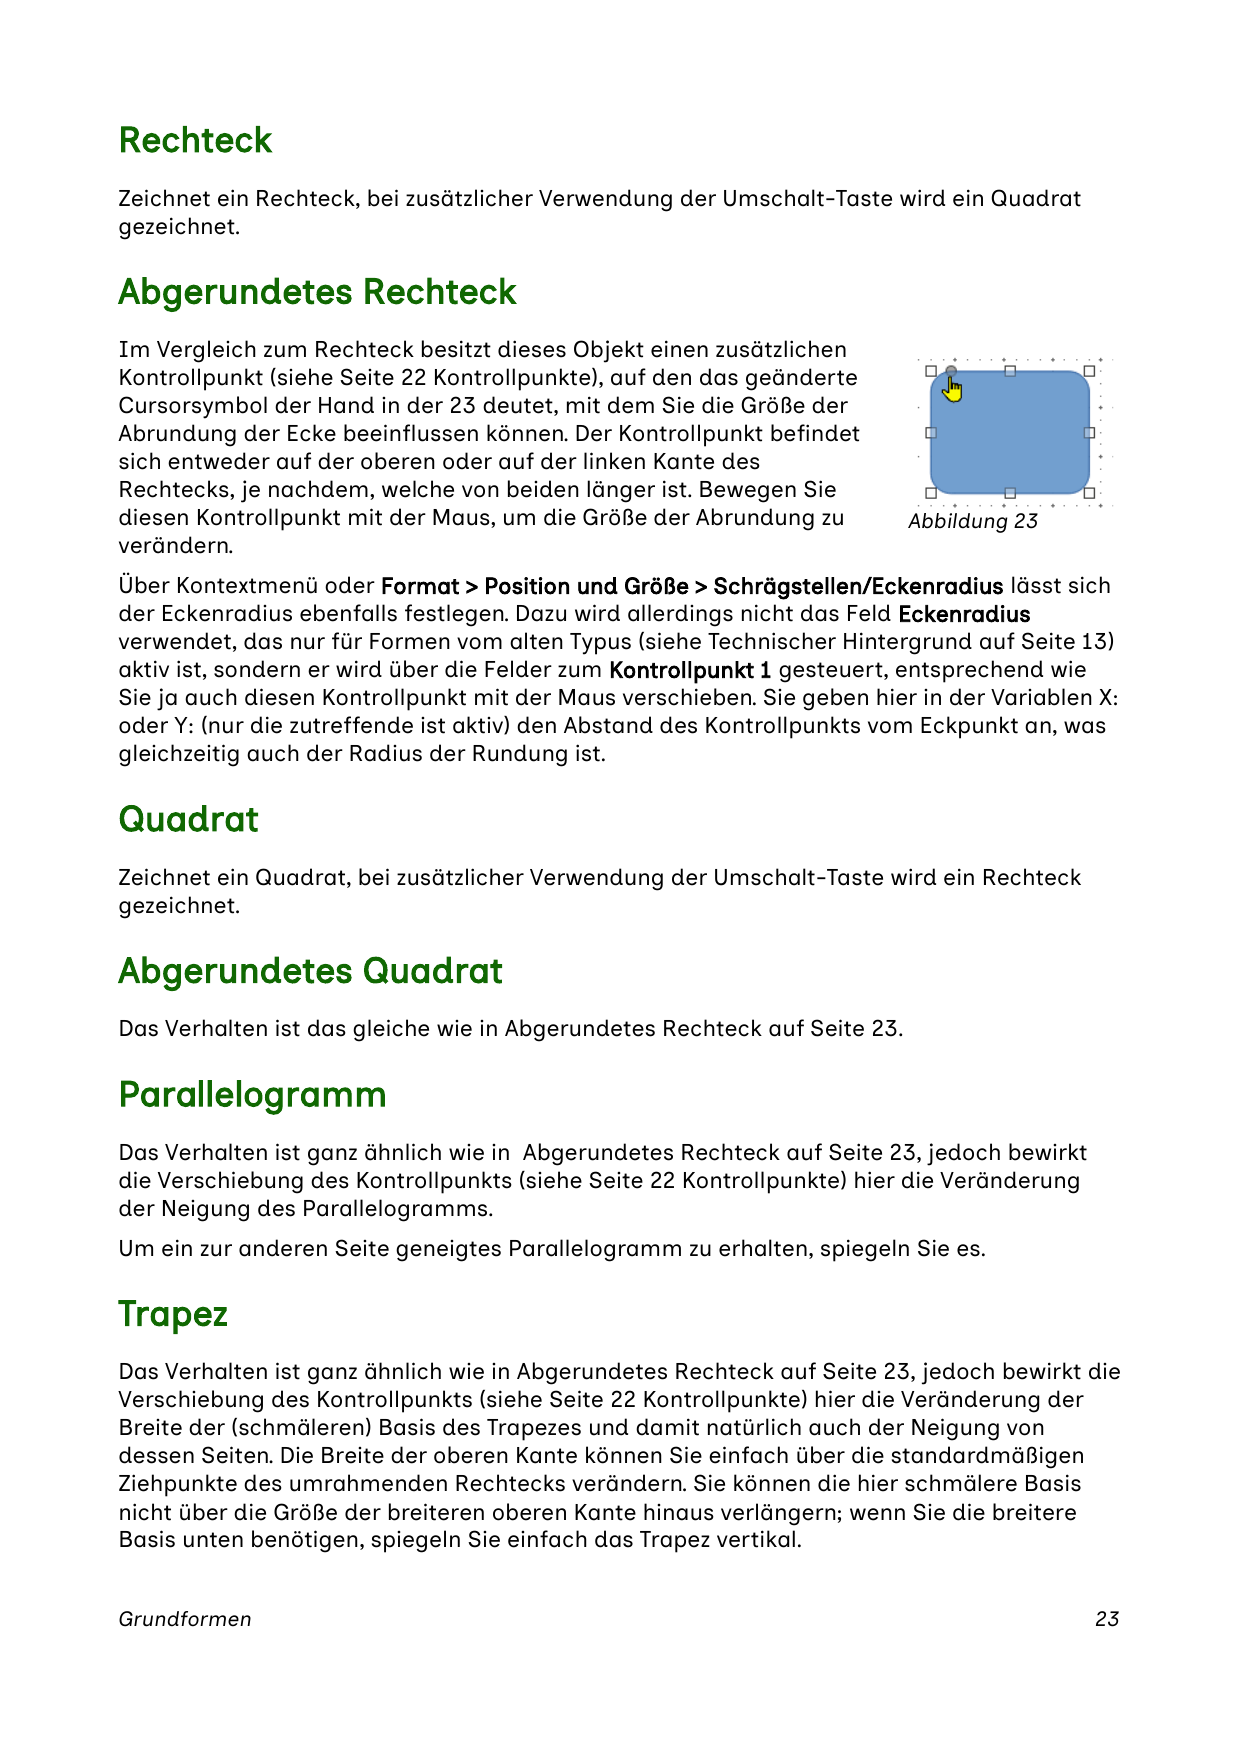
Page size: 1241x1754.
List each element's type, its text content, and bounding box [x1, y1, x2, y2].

text Über Kontextmenü oder Format > Position und Größe > Schrägstellen/Eckenradius lässt sich der Eckenradius ebenfalls festlegen. Dazu wird allerdings nicht das Feld Eckenradius verwendet, das nur für Formen vom alten Typus (siehe Technischer Hintergrund auf Seite 13) aktiv ist, sondern er wird über die Felder zum Kontrollpunkt 1 gesteuert, entsprechend wie Sie ja auch diesen Kontrollpunkt mit der Maus verschieben. Sie geben hier in der Variablen X: oder Y: (nur die zutreffende ist aktiv) den Abstand des Kontrollpunkts vom Eckpunkt an, was gleichzeitig auch der Radius der Rundung ist. [118, 572, 1122, 768]
text Das Verhalten ist das gleiche wie in Abgerundetes Rechteck auf Seite 22. [118, 1015, 1122, 1043]
subtitle Abgerundetes Rechteck [118, 270, 1122, 312]
text Um ein zur anderen Seite geneigtes Parallelogramm zu erhalten, spiegeln Sie es. [118, 1234, 1122, 1262]
subtitle Rechteck [118, 118, 1122, 161]
picture [908, 353, 1114, 509]
subtitle Trapez [118, 1292, 1122, 1334]
subtitle Quadrat [118, 797, 1122, 840]
text Das Verhalten ist ganz ähnlich wie in Abgerundetes Rechteck auf Seite 22, jedoch bewirkt die Verschiebung des Kontrollpunkts (siehe Seite 21 Kontrollpunkte) hier die Veränderung der Breite der (schmäleren) Basis des Trapezes und damit natürlich auch der Neigung von dessen Seiten. Die Breite der oberen Kante können Sie einfach über die standardmäßigen Ziehpunkte des umrahmenden Rechtecks verändern. Sie können die hier schmälere Basis nicht über die Größe der breiteren oberen Kante hinaus verlängern; wenn Sie die breitere Basis unten benötigen, spiegeln Sie einfach das Trapez vertikal. [118, 1358, 1122, 1554]
text Zeichnet ein Rechteck, bei zusätzlicher Verwendung der Umschalt-Taste wird ein Quadrat gezeichnet. [118, 184, 1122, 240]
subtitle Parallelogramm [118, 1072, 1122, 1115]
text Abbildung 23 [908, 509, 1113, 534]
text Zeichnet ein Quadrat, bei zusätzlicher Verwendung der Umschalt-Taste wird ein Rechteck gezeichnet. [118, 863, 1122, 919]
text Im Vergleich zum Rechteck besitzt dieses Objekt einen zusätzlichen Kontrollpunkt (siehe Seite 21 Kontrollpunkte), auf den das geänderte Cursorsymbol der Hand in der Abbildung 23 deutet, mit dem Sie die Größe der Abrundung der Ecke beeinflussen können. Der Kontrollpunkt befindet sich entweder auf der oberen oder auf der linken Kante des Rechtecks, je nachdem, welche von beiden länger ist. Bewegen Sie diesen Kontrollpunkt mit der Maus, um die Größe der Abrundung zu verändern. [118, 336, 1122, 560]
subtitle Abgerundetes Quadrat [118, 949, 1122, 991]
text Das Verhalten ist ganz ähnlich wie in Abgerundetes Rechteck auf Seite 22, jedoch bewirkt die Verschiebung des Kontrollpunkts (siehe Seite 21 Kontrollpunkte) hier die Veränderung der Neigung des Parallelogramms. [118, 1138, 1122, 1222]
